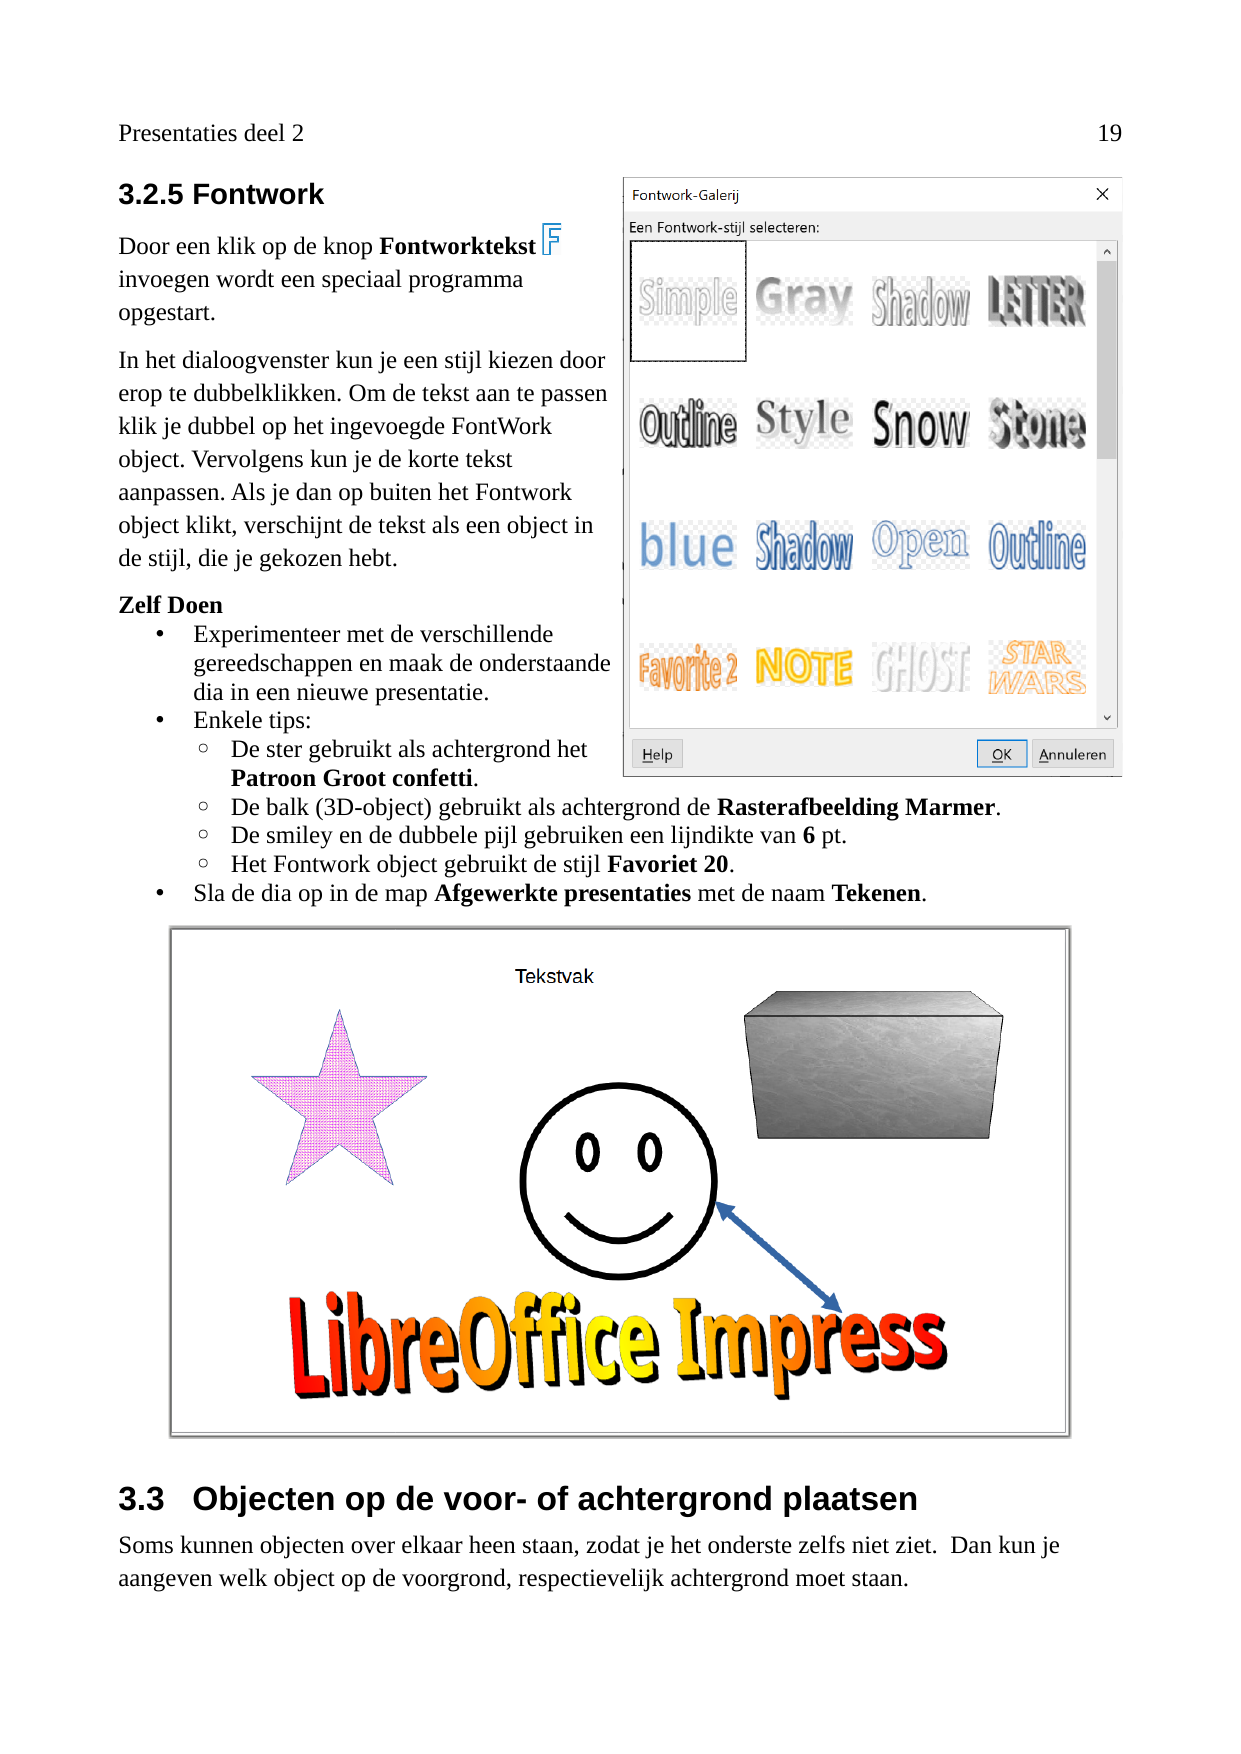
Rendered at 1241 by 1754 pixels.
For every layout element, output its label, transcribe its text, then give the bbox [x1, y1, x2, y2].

subtitle Objecten op de voor- of achtergrond plaatsen [118, 1479, 1122, 1517]
picture [542, 223, 562, 255]
list De balk (3D-object) gebruikt als achtergrond de Rasterafbeelding Marmer. [193, 792, 1122, 821]
list Sla de dia op in de map Afgewerkte presentaties met de naam Tekenen. [156, 878, 1122, 907]
text Door een klik op de knop Fontworktekst invoegen wordt een speciaal programma opgestart. [118, 223, 622, 326]
text Soms kunnen objecten over elkaar heen staan, zodat je het onderste zelfs niet ziet. Dan kun je aangeven welk object op de voorgrond, respectievelijk achtergrond moet staan. [118, 1530, 1122, 1592]
list Enkele tips: [156, 706, 622, 734]
text Zelf Doen [118, 591, 622, 619]
list De ster gebruikt als achtergrond het Patroon Groot confetti. [193, 734, 1122, 792]
list De smiley en de dubbele pijl gebruiken een lijndikte van 6 pt. [193, 821, 1122, 849]
subtitle Fontwork [118, 177, 622, 211]
list Het Fontwork object gebruikt de stijl Favoriet 20. [193, 849, 1122, 878]
picture [622, 177, 1123, 777]
picture [168, 925, 1072, 1439]
list Experimenteer met de verschillende gereedschappen en maak de onderstaande dia in een nieuwe presentatie. [156, 619, 622, 706]
text In het dialoogvenster kun je een stijl kiezen door erop te dubbelklikken. Om de tekst aan te passen klik je dubbel op het ingevoegde FontWork object. Vervolgens kun je de korte tekst aanpassen. Als je dan op buiten het Fontwork object klikt, verschijnt de tekst als een object in de stijl, die je gekozen hebt. [118, 345, 622, 572]
